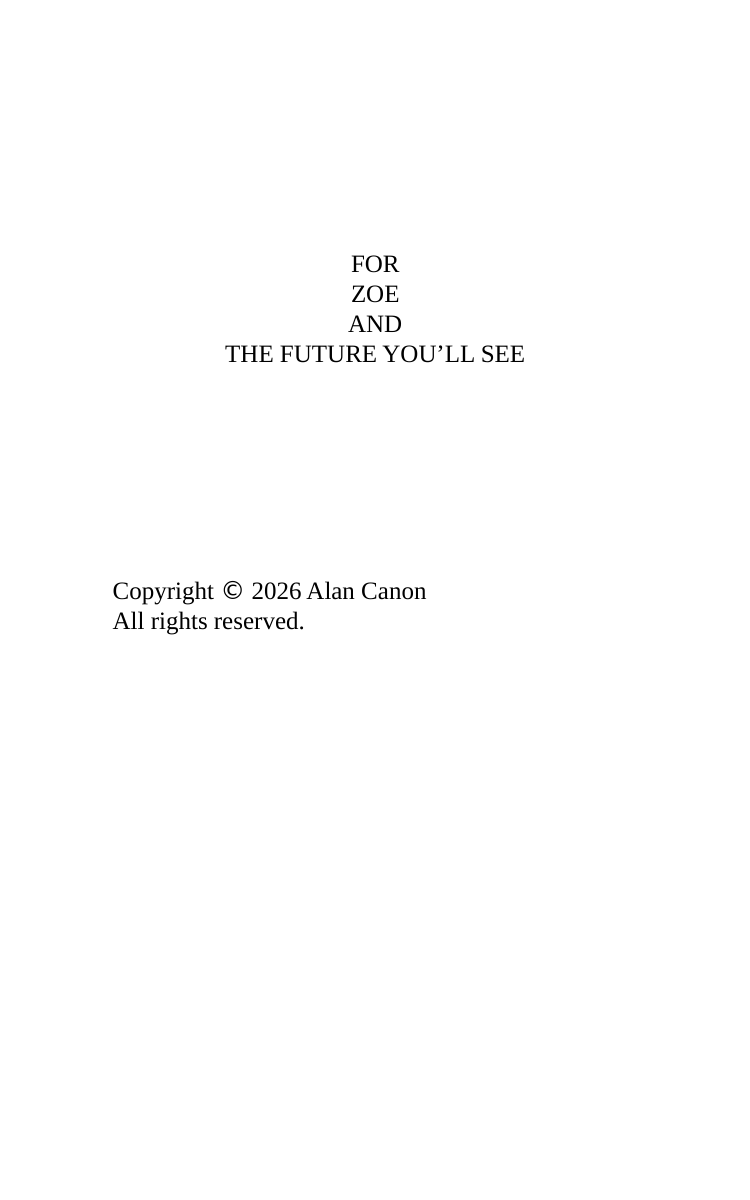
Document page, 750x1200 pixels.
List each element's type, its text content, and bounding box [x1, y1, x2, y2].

text ZOE [112, 279, 637, 309]
text Copyright © 2026 Alan Canon [112, 576, 637, 606]
text THE FUTURE YOU’LL SEE [112, 339, 637, 369]
text AND [112, 309, 637, 339]
text All rights reserved. [112, 606, 637, 636]
text FOR [112, 249, 637, 279]
